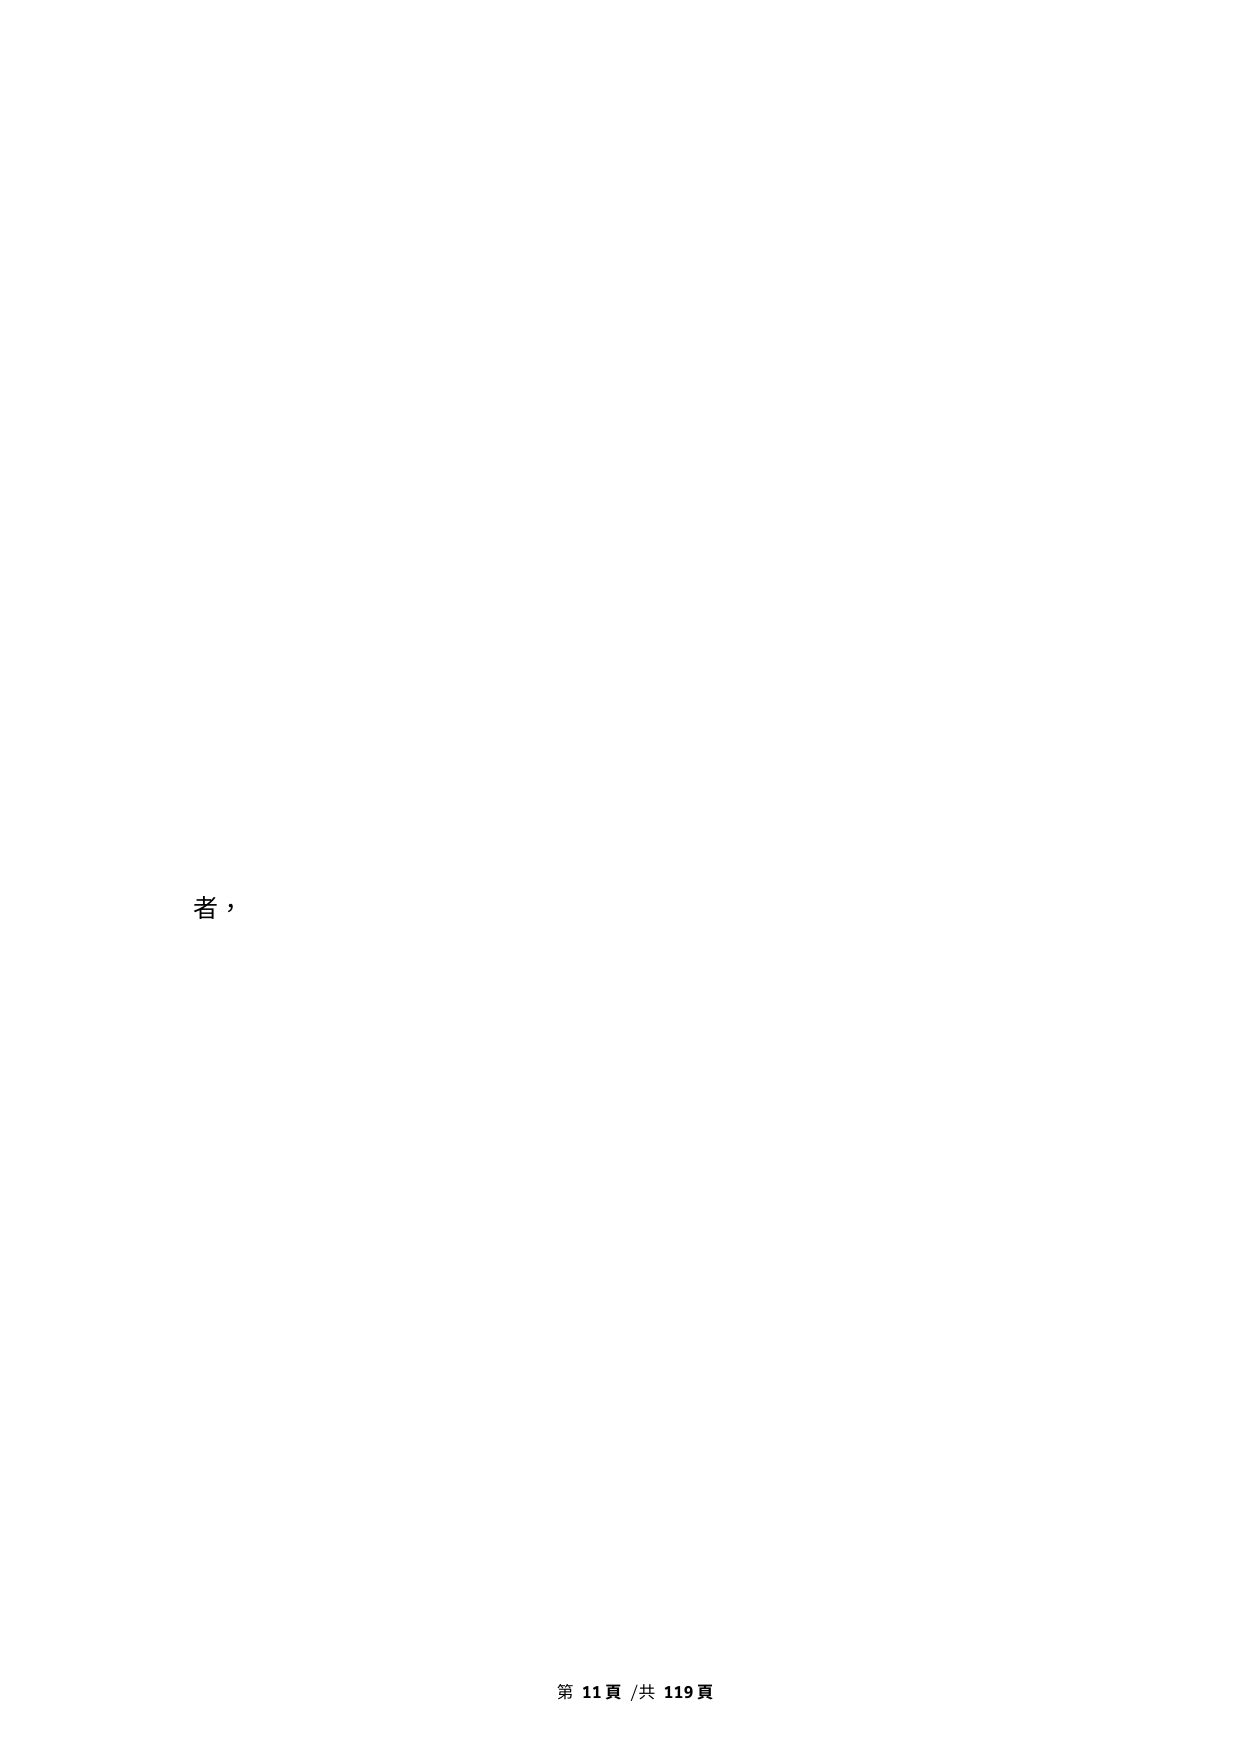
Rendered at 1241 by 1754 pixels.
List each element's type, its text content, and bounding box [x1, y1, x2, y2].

text 者， [193, 865, 1152, 927]
